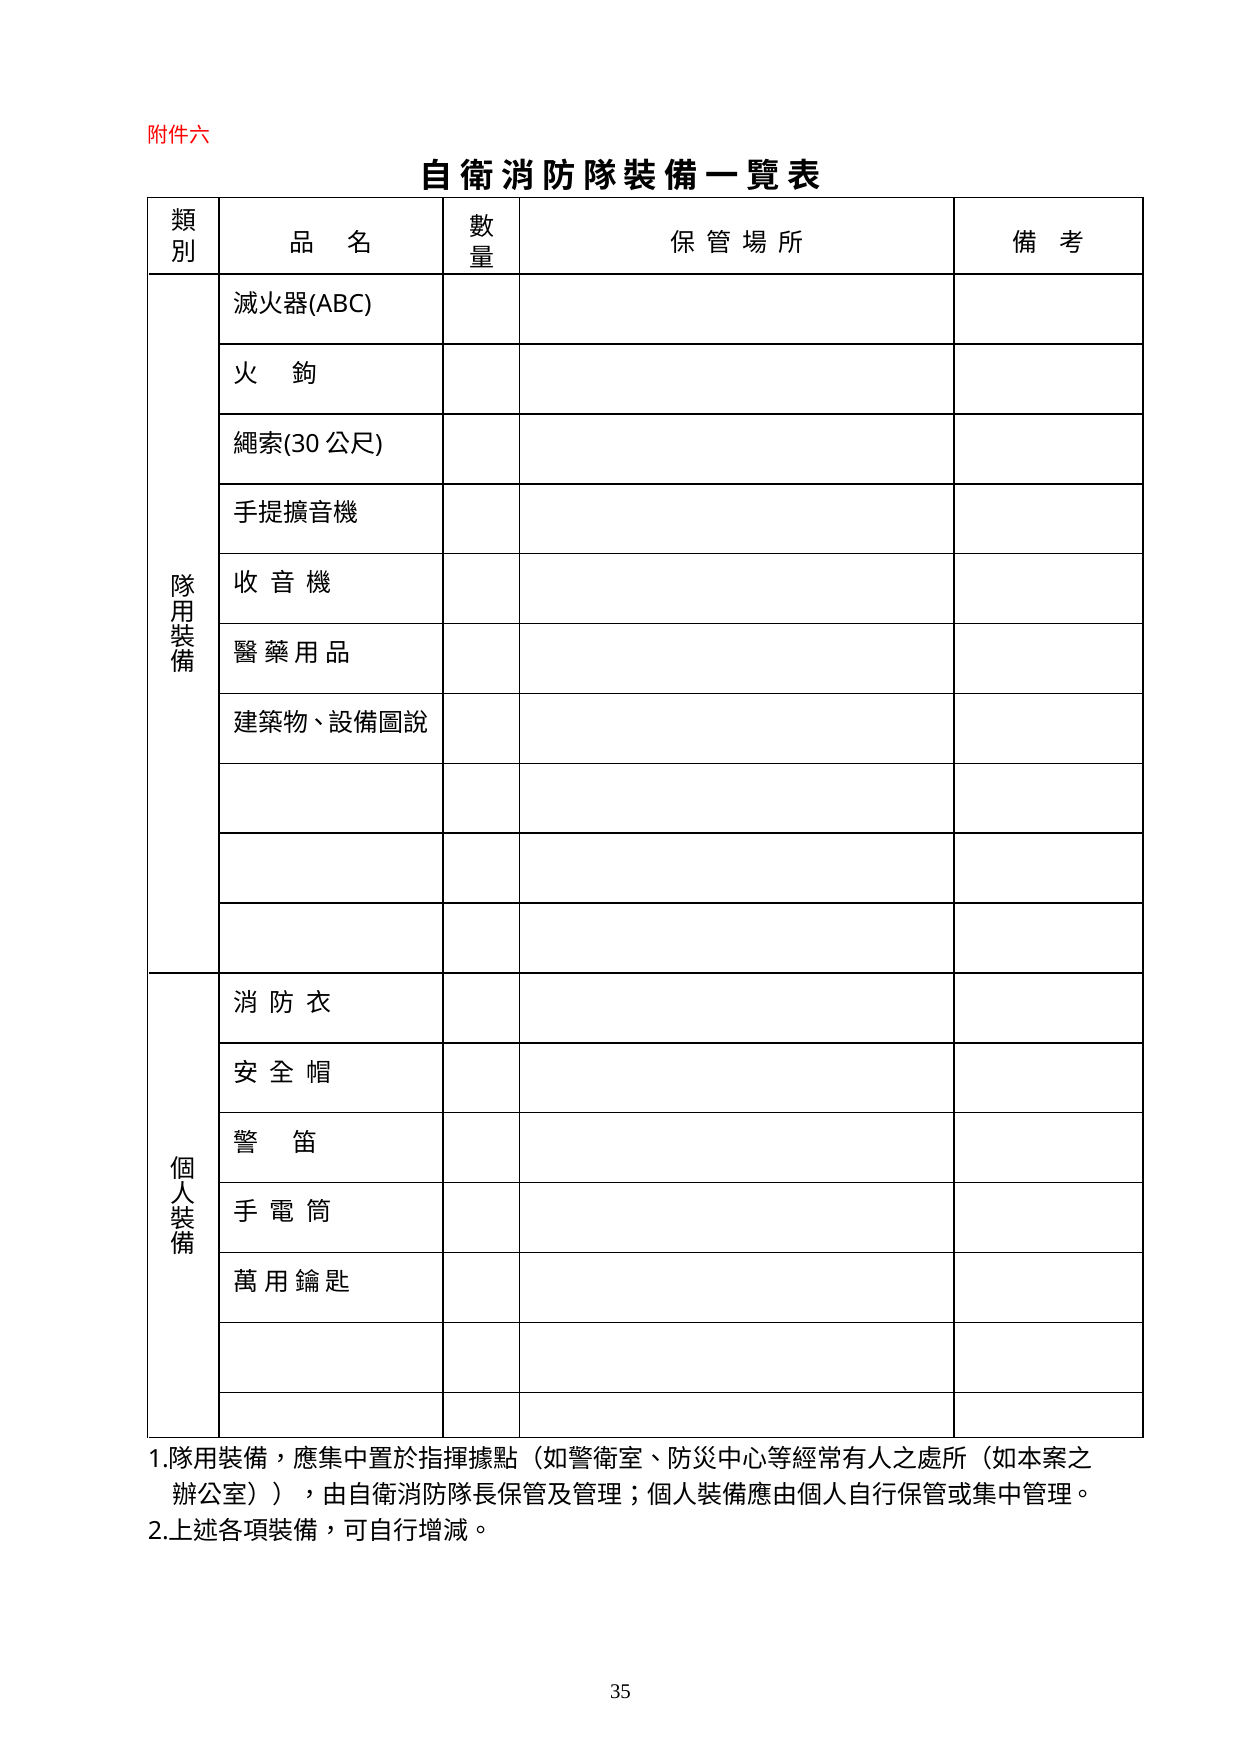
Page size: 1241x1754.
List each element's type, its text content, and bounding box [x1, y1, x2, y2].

table_cell [955, 345, 1142, 413]
table_cell [444, 554, 519, 623]
table_cell [520, 554, 953, 623]
table_cell [520, 1253, 953, 1322]
table_cell [220, 1393, 442, 1437]
table_cell 收 音 機 [220, 554, 442, 623]
table_cell [955, 694, 1142, 762]
table_cell 手提擴音機 [220, 485, 442, 553]
table_cell [220, 1323, 442, 1391]
table_cell 滅火器(ABC) [220, 275, 442, 343]
table_header 品 名 [220, 198, 442, 273]
text 附件六 [148, 118, 1092, 148]
table_cell [955, 1393, 1142, 1437]
table_header 數量 [444, 198, 519, 273]
table_cell [955, 1113, 1142, 1182]
table_header 類別 [148, 198, 218, 273]
text 自 衛 消 防 隊 裝 備 一 覽 表 [148, 148, 1092, 197]
table_cell 醫 藥 用 品 [220, 624, 442, 692]
table_cell [220, 834, 442, 902]
table_cell [520, 1113, 953, 1182]
text 1.隊用裝備，應集中置於指揮據點（如警衛室、防災中心等經常有人之處所（如本案之辦公室）），由自衛消防隊長保管及管理；個人裝備應由個人自行保管或集中管理。 [148, 1438, 1092, 1511]
table_cell 消 防 衣 [220, 974, 442, 1042]
table_cell 建築物、設備圖說 [220, 694, 442, 762]
table_cell [444, 764, 519, 832]
table_cell [520, 834, 953, 902]
table_cell [444, 1323, 519, 1391]
table_cell [955, 415, 1142, 483]
table_cell [444, 1183, 519, 1252]
table_cell [444, 1044, 519, 1112]
table_cell [955, 1253, 1142, 1322]
table_cell [520, 485, 953, 553]
table_cell [444, 974, 519, 1042]
table_cell [520, 345, 953, 413]
table_cell 萬 用 鑰 匙 [220, 1253, 442, 1322]
table_cell [444, 275, 519, 343]
table_cell [955, 485, 1142, 553]
table_cell [444, 624, 519, 692]
table_cell 火 鉤 [220, 345, 442, 413]
table_cell [955, 624, 1142, 692]
text 2.上述各項裝備，可自行增減。 [148, 1511, 1092, 1547]
table_cell [955, 275, 1142, 343]
table_cell [955, 764, 1142, 832]
table_cell [444, 694, 519, 762]
table_cell 隊用裝備 [148, 274, 218, 972]
table_cell [520, 1183, 953, 1252]
table_cell [520, 1044, 953, 1112]
table_cell [955, 1183, 1142, 1252]
table_cell [955, 974, 1142, 1042]
table_cell [955, 554, 1142, 623]
table_cell [444, 904, 519, 972]
table_cell [955, 1044, 1142, 1112]
table_cell [520, 275, 953, 343]
table_cell 個人裝備 [148, 973, 218, 1437]
table_cell [520, 415, 953, 483]
table_cell [955, 904, 1142, 972]
table_cell [220, 764, 442, 832]
table_cell [520, 974, 953, 1042]
table_cell [955, 1323, 1142, 1391]
table_cell [520, 624, 953, 692]
table_cell [444, 1253, 519, 1322]
table_cell [520, 1323, 953, 1391]
table_cell 安 全 帽 [220, 1044, 442, 1112]
table_cell [520, 694, 953, 762]
table_cell [444, 345, 519, 413]
table_header 備 考 [955, 198, 1142, 273]
table_cell 繩索(30公尺) [220, 415, 442, 483]
table_cell [955, 834, 1142, 902]
table_cell [444, 485, 519, 553]
table_cell [444, 415, 519, 483]
table_cell [444, 834, 519, 902]
table_cell [444, 1113, 519, 1182]
table_cell [520, 1393, 953, 1437]
table_header 保 管 場 所 [520, 198, 953, 273]
table_cell [520, 764, 953, 832]
table_cell [444, 1393, 519, 1437]
table_cell [220, 904, 442, 972]
table_cell 手 電 筒 [220, 1183, 442, 1252]
table_cell 警 笛 [220, 1113, 442, 1182]
table_cell [520, 904, 953, 972]
